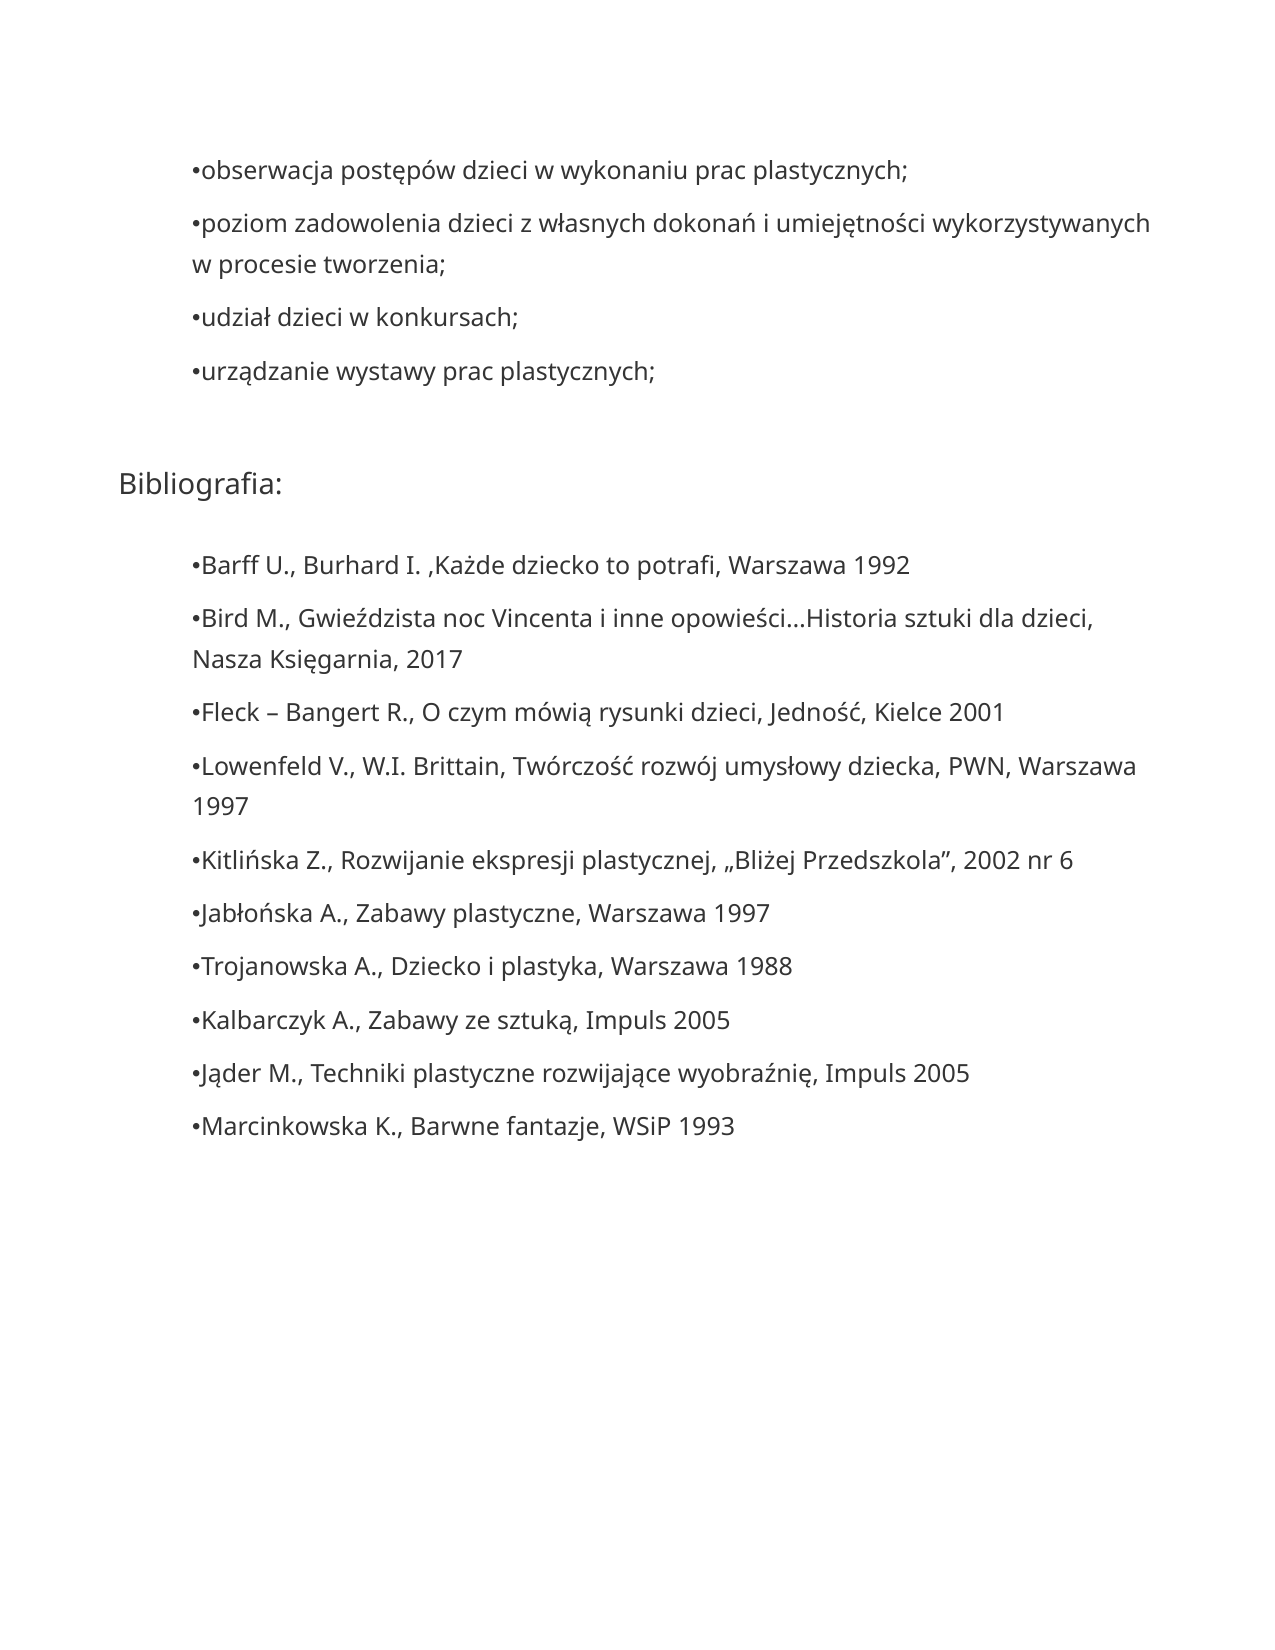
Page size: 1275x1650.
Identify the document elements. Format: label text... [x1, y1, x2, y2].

list Jąder M., Techniki plastyczne rozwijające wyobraźnię, Impuls 2005 [118, 1056, 1157, 1090]
list udział dzieci w konkursach; [118, 300, 1157, 334]
list Bird M., Gwieździsta noc Vincenta i inne opowieści…Historia sztuki dla dzieci, Nasza Księgarnia, 2017 [118, 601, 1157, 676]
list Kalbarczyk A., Zabawy ze sztuką, Impuls 2005 [118, 1002, 1157, 1036]
list Barff U., Burhard I. ,Każde dziecko to potrafi, Warszawa 1992 [118, 547, 1157, 581]
list Jabłońska A., Zabawy plastyczne, Warszawa 1997 [118, 896, 1157, 930]
list urządzanie wystawy prac plastycznych; [118, 353, 1157, 387]
subtitle Bibliografia: [118, 463, 1157, 503]
list Fleck – Bangert R., O czym mówią rysunki dzieci, Jedność, Kielce 2001 [118, 695, 1157, 729]
list poziom zadowolenia dzieci z własnych dokonań i umiejętności wykorzystywanych w procesie tworzenia; [118, 206, 1157, 281]
list Marcinkowska K., Barwne fantazje, WSiP 1993 [118, 1109, 1157, 1143]
list Kitlińska Z., Rozwijanie ekspresji plastycznej, „Bliżej Przedszkola”, 2002 nr 6 [118, 842, 1157, 876]
list Trojanowska A., Dziecko i plastyka, Warszawa 1988 [118, 949, 1157, 983]
list Lowenfeld V., W.I. Brittain, Twórczość rozwój umysłowy dziecka, PWN, Warszawa 1997 [118, 748, 1157, 823]
list obserwacja postępów dzieci w wykonaniu prac plastycznych; [118, 153, 1157, 187]
